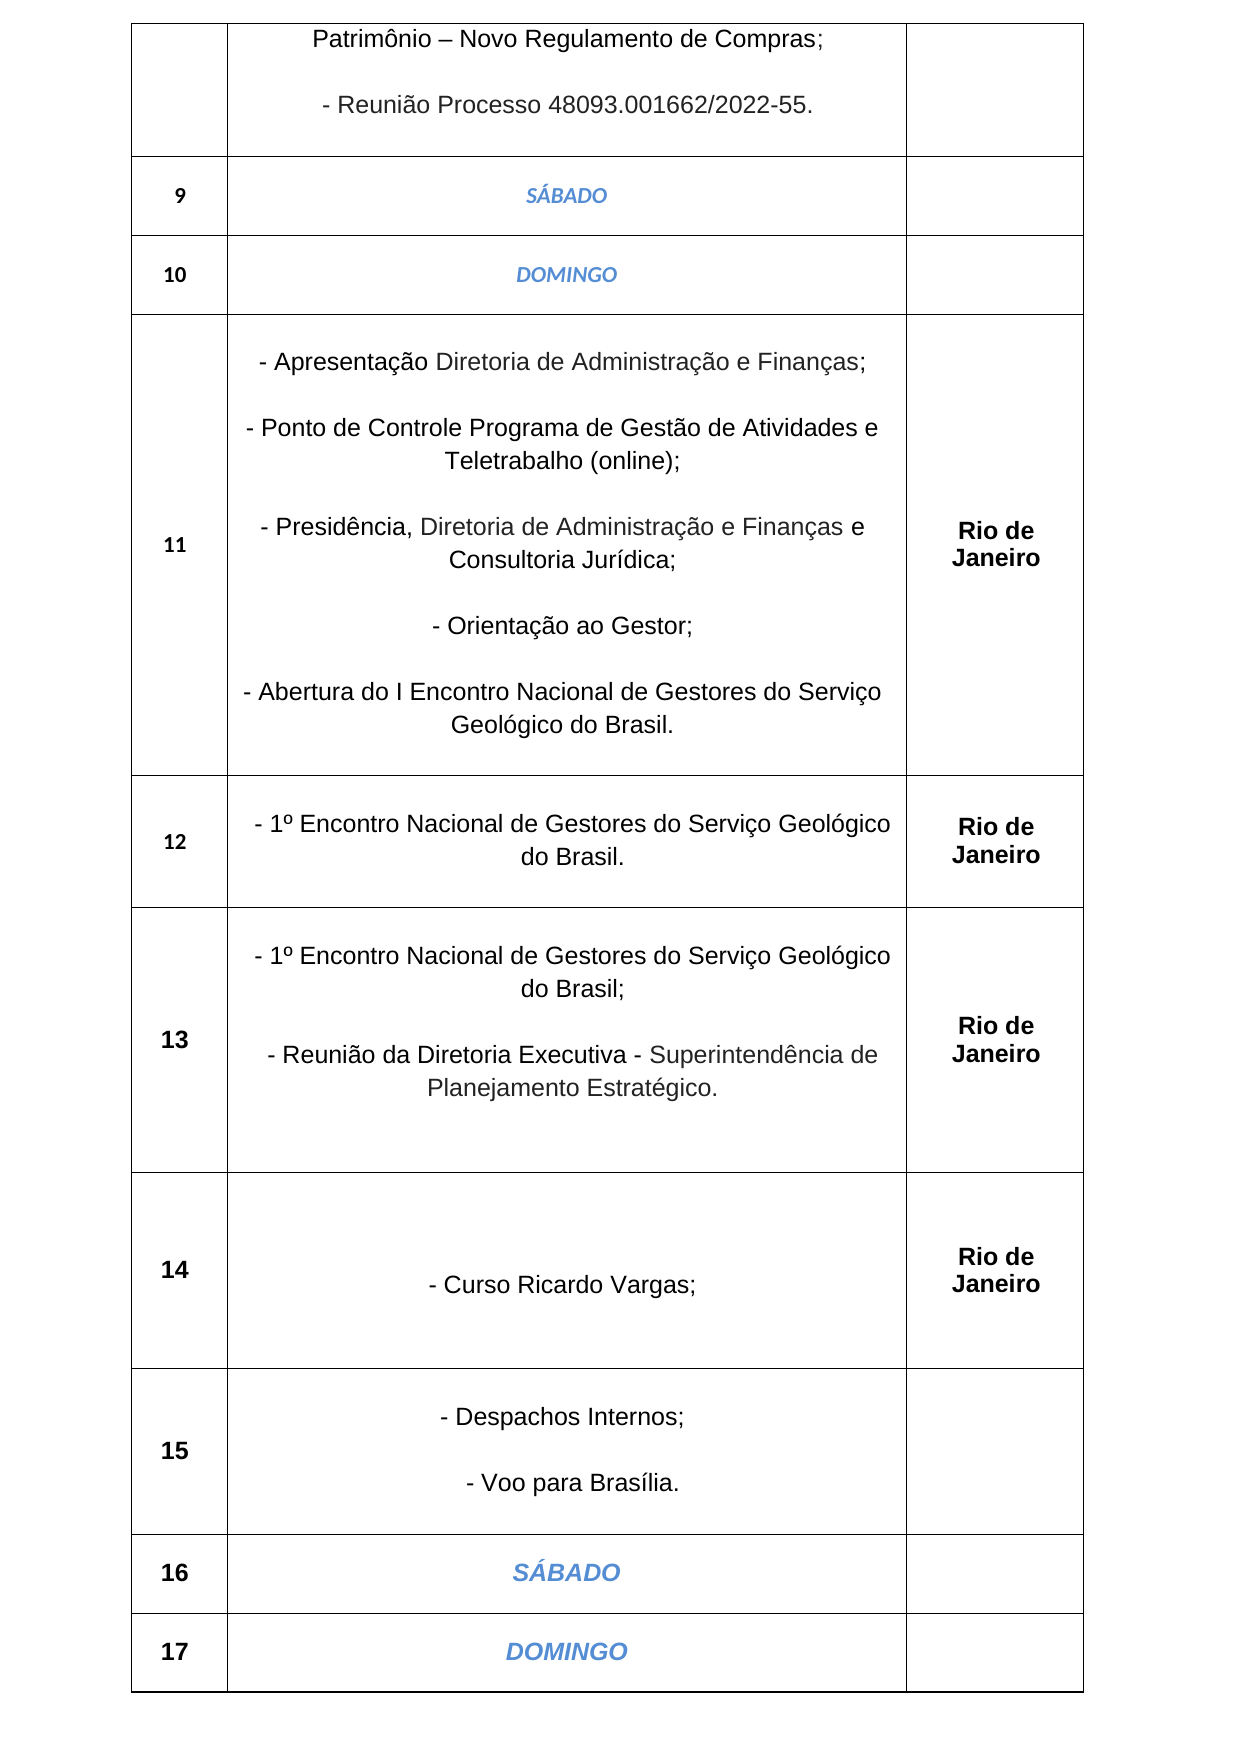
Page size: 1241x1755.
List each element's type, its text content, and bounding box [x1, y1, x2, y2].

table_cell Rio de Janeiro [907, 1173, 1083, 1368]
table_cell 10 [132, 236, 227, 313]
table_cell - 1º Encontro Nacional de Gestores do Serviço Geológico do Brasil; - Reunião da Diretoria Executiva - Superintendência de Planejamento Estratégico. [228, 908, 906, 1172]
table_cell [907, 236, 1083, 313]
table_cell 12 [132, 776, 227, 907]
table_cell 11 [132, 315, 227, 775]
table_cell 13 [132, 908, 227, 1172]
table_cell [907, 1614, 1083, 1691]
table_cell Patrimônio – Novo Regulamento de Compras; - Reunião Processo 48093.001662/2022-55. [228, 24, 906, 156]
table_cell [907, 1535, 1083, 1613]
table_cell Rio de Janeiro [907, 908, 1083, 1172]
table_cell 16 [132, 1535, 227, 1613]
table_cell SÁBADO [228, 157, 906, 234]
table_cell 17 [132, 1614, 227, 1691]
table_cell [132, 24, 227, 156]
table_cell - 1º Encontro Nacional de Gestores do Serviço Geológico do Brasil. [228, 776, 906, 907]
table_cell [907, 24, 1083, 156]
table_cell 9 [132, 157, 227, 234]
table_cell Rio de Janeiro [907, 776, 1083, 907]
table_cell - Apresentação Diretoria de Administração e Finanças; - Ponto de Controle Programa de Gestão de Atividades e Teletrabalho (online); - Presidência, Diretoria de Administração e Finanças e Consultoria Jurídica; - Orientação ao Gestor; - Abertura do I Encontro Nacional de Gestores do Serviço Geológico do Brasil. [228, 315, 906, 775]
table_cell [907, 157, 1083, 234]
table_cell - Curso Ricardo Vargas; [228, 1173, 906, 1368]
table_cell SÁBADO [228, 1535, 906, 1613]
table_cell Rio de Janeiro [907, 315, 1083, 775]
table_cell [907, 1369, 1083, 1534]
table_cell DOMINGO [228, 236, 906, 313]
table_cell - Despachos Internos; - Voo para Brasília. [228, 1369, 906, 1534]
table_cell 14 [132, 1173, 227, 1368]
table_cell 15 [132, 1369, 227, 1534]
table_cell DOMINGO [228, 1614, 906, 1691]
